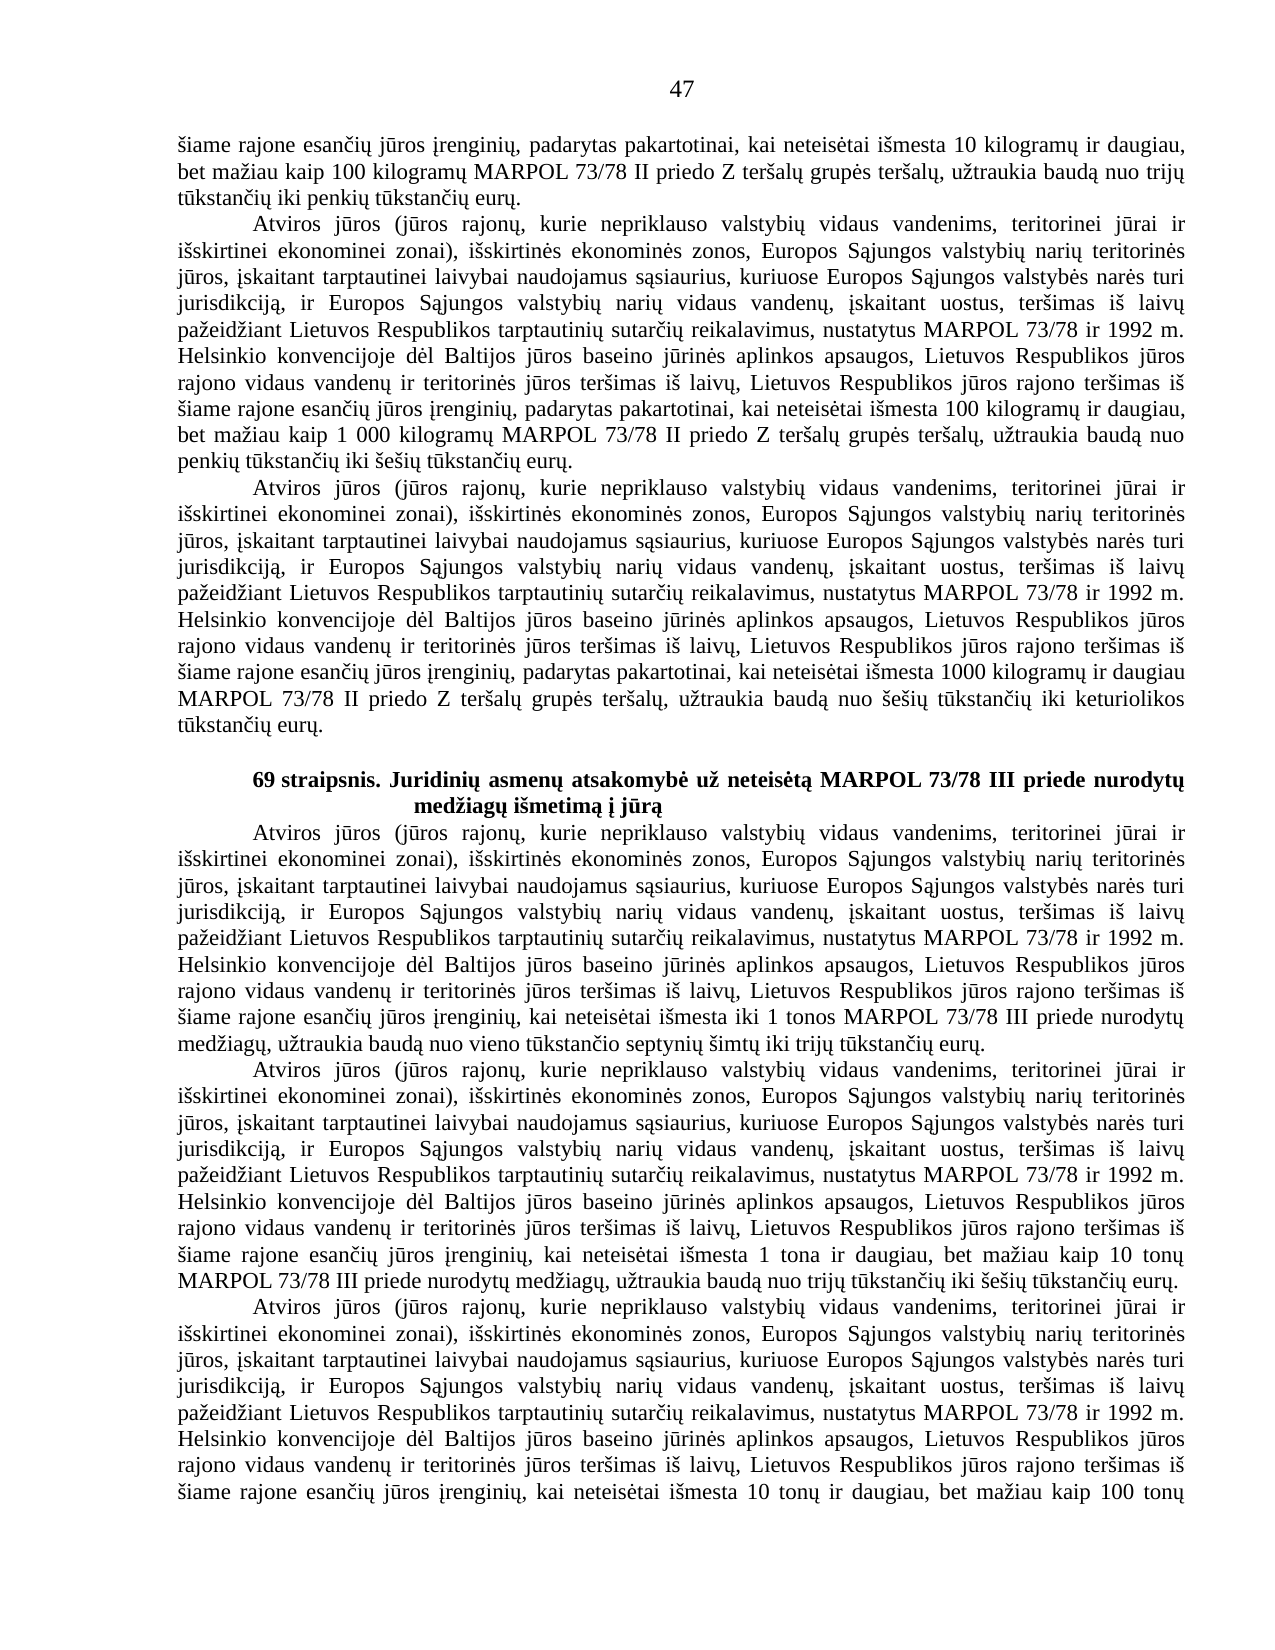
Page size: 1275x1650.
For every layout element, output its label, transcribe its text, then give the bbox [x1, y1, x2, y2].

text Atviros jūros (jūros rajonų, kurie nepriklauso valstybių vidaus vandenims, teritorinei jūrai ir išskirtinei ekonominei zonai), išskirtinės ekonominės zonos, Europos Sąjungos valstybių narių teritorinės jūros, įskaitant tarptautinei laivybai naudojamus sąsiaurius, kuriuose Europos Sąjungos valstybės narės turi jurisdikciją, ir Europos Sąjungos valstybių narių vidaus vandenų, įskaitant uostus, teršimas iš laivų pažeidžiant Lietuvos Respublikos tarptautinių sutarčių reikalavimus, nustatytus MARPOL 73/78 ir 1992 m. Helsinkio konvencijoje dėl Baltijos jūros baseino jūrinės aplinkos apsaugos, Lietuvos Respublikos jūros rajono vidaus vandenų ir teritorinės jūros teršimas iš laivų, Lietuvos Respublikos jūros rajono teršimas iš šiame rajone esančių jūros įrenginių, kai neteisėtai išmesta 1 tona ir daugiau, bet mažiau kaip 10 tonų MARPOL 73/78 III priede nurodytų medžiagų, užtraukia baudą nuo trijų tūkstančių iki šešių tūkstančių eurų. [177, 1056, 1186, 1293]
text Atviros jūros (jūros rajonų, kurie nepriklauso valstybių vidaus vandenims, teritorinei jūrai ir išskirtinei ekonominei zonai), išskirtinės ekonominės zonos, Europos Sąjungos valstybių narių teritorinės jūros, įskaitant tarptautinei laivybai naudojamus sąsiaurius, kuriuose Europos Sąjungos valstybės narės turi jurisdikciją, ir Europos Sąjungos valstybių narių vidaus vandenų, įskaitant uostus, teršimas iš laivų pažeidžiant Lietuvos Respublikos tarptautinių sutarčių reikalavimus, nustatytus MARPOL 73/78 ir 1992 m. Helsinkio konvencijoje dėl Baltijos jūros baseino jūrinės aplinkos apsaugos, Lietuvos Respublikos jūros rajono vidaus vandenų ir teritorinės jūros teršimas iš laivų, Lietuvos Respublikos jūros rajono teršimas iš šiame rajone esančių jūros įrenginių, padarytas pakartotinai, kai neteisėtai išmesta 1000 kilogramų ir daugiau MARPOL 73/78 II priedo Z teršalų grupės teršalų, užtraukia baudą nuo šešių tūkstančių iki keturiolikos tūkstančių eurų. [177, 474, 1186, 737]
text Atviros jūros (jūros rajonų, kurie nepriklauso valstybių vidaus vandenims, teritorinei jūrai ir išskirtinei ekonominei zonai), išskirtinės ekonominės zonos, Europos Sąjungos valstybių narių teritorinės jūros, įskaitant tarptautinei laivybai naudojamus sąsiaurius, kuriuose Europos Sąjungos valstybės narės turi jurisdikciją, ir Europos Sąjungos valstybių narių vidaus vandenų, įskaitant uostus, teršimas iš laivų pažeidžiant Lietuvos Respublikos tarptautinių sutarčių reikalavimus, nustatytus MARPOL 73/78 ir 1992 m. Helsinkio konvencijoje dėl Baltijos jūros baseino jūrinės aplinkos apsaugos, Lietuvos Respublikos jūros rajono vidaus vandenų ir teritorinės jūros teršimas iš laivų, Lietuvos Respublikos jūros rajono teršimas iš šiame rajone esančių jūros įrenginių, kai neteisėtai išmesta 10 tonų ir daugiau, bet mažiau kaip 100 tonų [177, 1293, 1186, 1504]
text 69 straipsnis. Juridinių asmenų atsakomybė už neteisėtą MARPOL 73/78 III priede nurodytų medžiagų išmetimą į jūrą [252, 766, 1186, 819]
text šiame rajone esančių jūros įrenginių, padarytas pakartotinai, kai neteisėtai išmesta 10 kilogramų ir daugiau, bet mažiau kaip 100 kilogramų MARPOL 73/78 II priedo Z teršalų grupės teršalų, užtraukia baudą nuo trijų tūkstančių iki penkių tūkstančių eurų. [177, 131, 1186, 210]
text Atviros jūros (jūros rajonų, kurie nepriklauso valstybių vidaus vandenims, teritorinei jūrai ir išskirtinei ekonominei zonai), išskirtinės ekonominės zonos, Europos Sąjungos valstybių narių teritorinės jūros, įskaitant tarptautinei laivybai naudojamus sąsiaurius, kuriuose Europos Sąjungos valstybės narės turi jurisdikciją, ir Europos Sąjungos valstybių narių vidaus vandenų, įskaitant uostus, teršimas iš laivų pažeidžiant Lietuvos Respublikos tarptautinių sutarčių reikalavimus, nustatytus MARPOL 73/78 ir 1992 m. Helsinkio konvencijoje dėl Baltijos jūros baseino jūrinės aplinkos apsaugos, Lietuvos Respublikos jūros rajono vidaus vandenų ir teritorinės jūros teršimas iš laivų, Lietuvos Respublikos jūros rajono teršimas iš šiame rajone esančių jūros įrenginių, kai neteisėtai išmesta iki 1 tonos MARPOL 73/78 III priede nurodytų medžiagų, užtraukia baudą nuo vieno tūkstančio septynių šimtų iki trijų tūkstančių eurų. [177, 819, 1186, 1056]
text Atviros jūros (jūros rajonų, kurie nepriklauso valstybių vidaus vandenims, teritorinei jūrai ir išskirtinei ekonominei zonai), išskirtinės ekonominės zonos, Europos Sąjungos valstybių narių teritorinės jūros, įskaitant tarptautinei laivybai naudojamus sąsiaurius, kuriuose Europos Sąjungos valstybės narės turi jurisdikciją, ir Europos Sąjungos valstybių narių vidaus vandenų, įskaitant uostus, teršimas iš laivų pažeidžiant Lietuvos Respublikos tarptautinių sutarčių reikalavimus, nustatytus MARPOL 73/78 ir 1992 m. Helsinkio konvencijoje dėl Baltijos jūros baseino jūrinės aplinkos apsaugos, Lietuvos Respublikos jūros rajono vidaus vandenų ir teritorinės jūros teršimas iš laivų, Lietuvos Respublikos jūros rajono teršimas iš šiame rajone esančių jūros įrenginių, padarytas pakartotinai, kai neteisėtai išmesta 100 kilogramų ir daugiau, bet mažiau kaip 1 000 kilogramų MARPOL 73/78 II priedo Z teršalų grupės teršalų, užtraukia baudą nuo penkių tūkstančių iki šešių tūkstančių eurų. [177, 210, 1186, 474]
